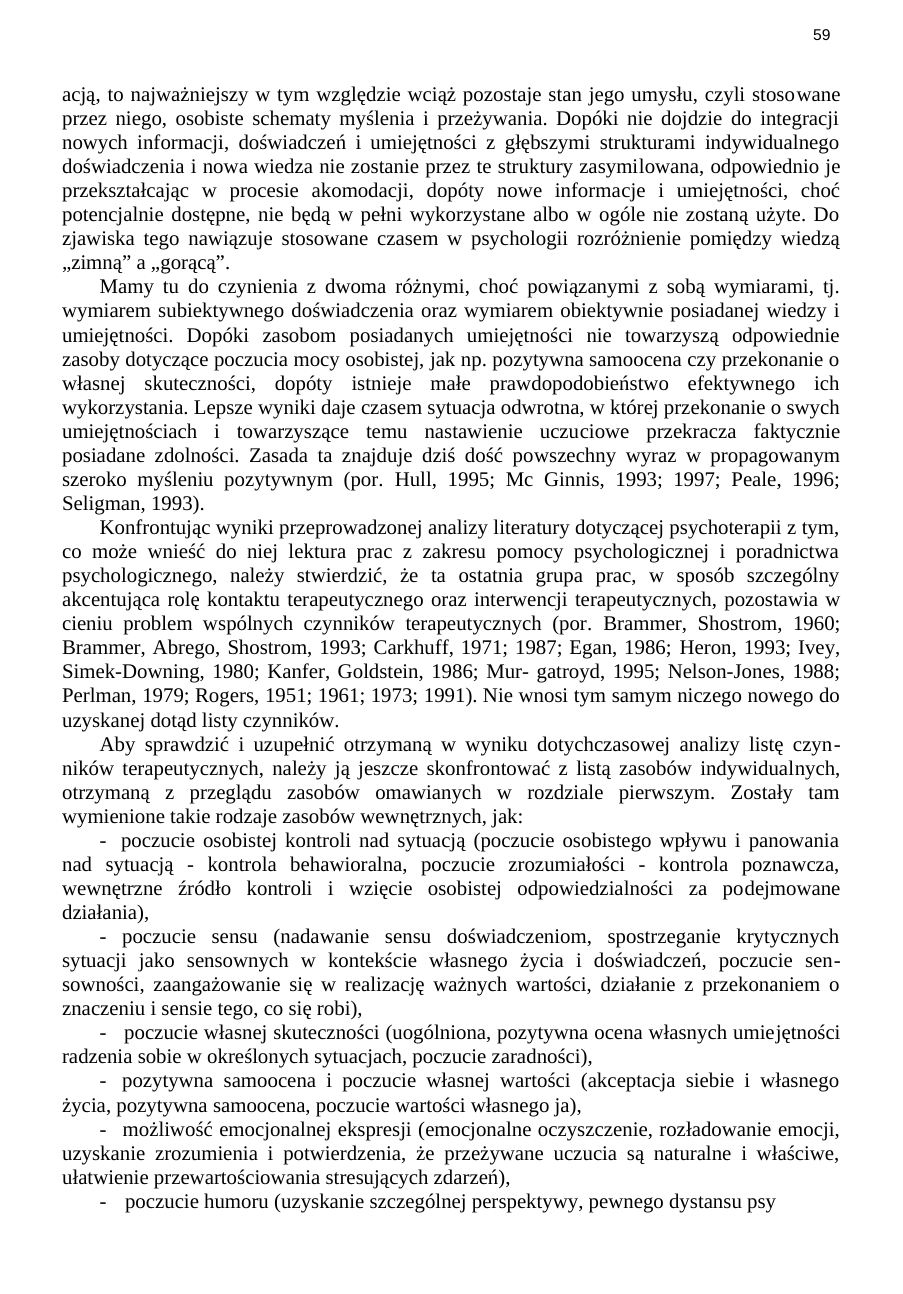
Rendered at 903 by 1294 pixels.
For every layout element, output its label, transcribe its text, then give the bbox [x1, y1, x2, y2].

text Mamy tu do czynienia z dwoma różnymi, choć powiązanymi z sobą wymiarami, tj. wymiarem subiektywnego doświadczenia oraz wymiarem obiektywnie posiadanej wiedzy i umiejętności. Dopóki zasobom posiadanych umiejętności nie towarzyszą odpowiednie zasoby dotyczące poczucia mocy osobistej, jak np. pozytywna samoocena czy przekonanie o własnej skuteczności, dopóty istnieje małe prawdopodobieństwo efektywnego ich wykorzystania. Lepsze wyniki daje czasem sytuacja odwrotna, w której przekonanie o swych umiejętnościach i towarzyszące temu nastawienie uczu­ciowe przekracza faktycznie posiadane zdolności. Zasada ta znajduje dziś dość po­wszechny wyraz w propagowanym szeroko myśleniu pozytywnym (por. Hull, 1995; Mc Ginnis, 1993; 1997; Peale, 1996; Seligman, 1993). [62, 274, 840, 515]
text acją, to najważniejszy w tym względzie wciąż pozostaje stan jego umysłu, czyli stoso­wane przez niego, osobiste schematy myślenia i przeżywania. Dopóki nie dojdzie do integracji nowych informacji, doświadczeń i umiejętności z głębszymi strukturami indywidualnego doświadczenia i nowa wiedza nie zostanie przez te struktury zasymi­lowana, odpowiednio je przekształcając w procesie akomodacji, dopóty nowe informa­cje i umiejętności, choć potencjalnie dostępne, nie będą w pełni wykorzystane albo w ogóle nie zostaną użyte. Do zjawiska tego nawiązuje stosowane czasem w psychologii rozróżnienie pomiędzy wiedzą „zimną” a „gorącą”. [62, 82, 840, 274]
list możliwość emocjonalnej ekspresji (emocjonalne oczyszczenie, rozładowanie emocji, uzyskanie zrozumienia i potwierdzenia, że przeżywane uczucia są naturalne i właściwe, ułatwienie przewartościowania stresujących zdarzeń), [62, 1117, 840, 1189]
list poczucie osobistej kontroli nad sytuacją (poczucie osobistego wpływu i panowania nad sytuacją - kontrola behawioralna, poczucie zrozumiałości - kontrola poznawcza, wewnętrzne źródło kontroli i wzięcie osobistej odpowiedzialności za po­dejmowane działania), [62, 828, 840, 924]
list poczucie własnej skuteczności (uogólniona, pozytywna ocena własnych umie­jętności radzenia sobie w określonych sytuacjach, poczucie zaradności), [62, 1020, 840, 1068]
list pozytywna samoocena i poczucie własnej wartości (akceptacja siebie i własnego życia, pozytywna samoocena, poczucie wartości własnego ja), [62, 1068, 840, 1117]
text Aby sprawdzić i uzupełnić otrzymaną w wyniku dotychczasowej analizy listę czyn­ników terapeutycznych, należy ją jeszcze skonfrontować z listą zasobów indywidual­nych, otrzymaną z przeglądu zasobów omawianych w rozdziale pierwszym. Zostały tam wymienione takie rodzaje zasobów wewnętrznych, jak: [62, 732, 840, 828]
list poczucie humoru (uzyskanie szczególnej perspektywy, pewnego dystansu psy­ [62, 1189, 840, 1213]
text 59 [813, 25, 836, 43]
text Konfrontując wyniki przeprowadzonej analizy literatury dotyczącej psychoterapii z tym, co może wnieść do niej lektura prac z zakresu pomocy psychologicznej i poradnictwa psychologicznego, należy stwierdzić, że ta ostatnia grupa prac, w sposób szczególny akcentująca rolę kontaktu terapeutycznego oraz interwencji terapeutycz­nych, pozostawia w cieniu problem wspólnych czynników terapeutycznych (por. Brammer, Shostrom, 1960; Brammer, Abrego, Shostrom, 1993; Carkhuff, 1971; 1987; Egan, 1986; Heron, 1993; Ivey, Simek-Downing, 1980; Kanfer, Goldstein, 1986; Mur- gatroyd, 1995; Nelson-Jones, 1988; Perlman, 1979; Rogers, 1951; 1961; 1973; 1991). Nie wnosi tym samym niczego nowego do uzyskanej dotąd listy czynników. [62, 515, 840, 732]
list poczucie sensu (nadawanie sensu doświadczeniom, spostrzeganie krytycznych sytuacji jako sensownych w kontekście własnego życia i doświadczeń, poczucie sen­sowności, zaangażowanie się w realizację ważnych wartości, działanie z przekonaniem o znaczeniu i sensie tego, co się robi), [62, 924, 840, 1020]
